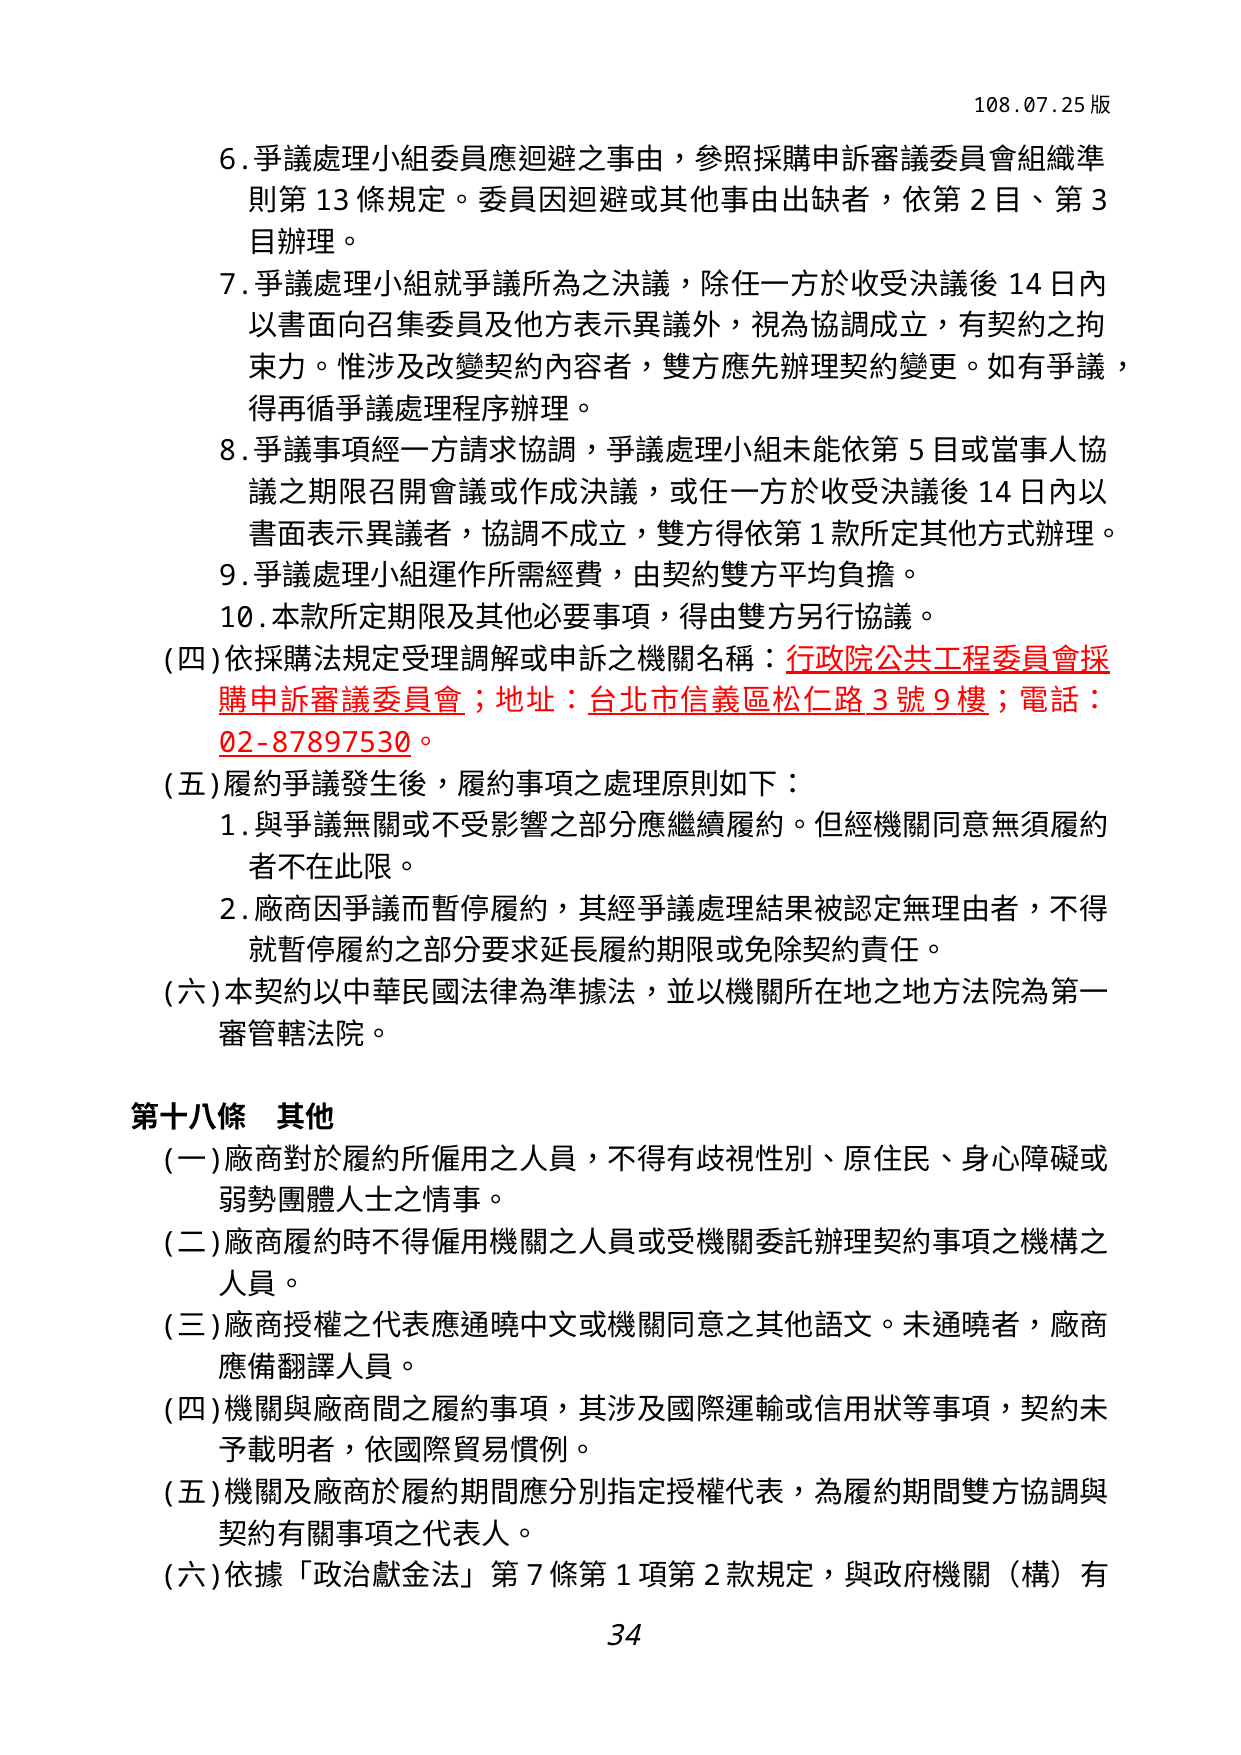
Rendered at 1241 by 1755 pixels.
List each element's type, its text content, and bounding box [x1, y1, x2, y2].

text 6.爭議處理小組委員應迴避之事由，參照採購申訴審議委員會組織準則第13條規定。委員因迴避或其他事由出缺者，依第2目、第3目辦理。 [218, 136, 1108, 261]
text (二)廠商履約時不得僱用機關之人員或受機關委託辦理契約事項之機構之人員。 [159, 1219, 1110, 1302]
text (六)本契約以中華民國法律為準據法，並以機關所在地之地方法院為第一審管轄法院。 [159, 969, 1110, 1052]
text 7.爭議處理小組就爭議所為之決議，除任一方於收受決議後14日內以書面向召集委員及他方表示異議外，視為協調成立，有契約之拘束力。惟涉及改變契約內容者，雙方應先辦理契約變更。如有爭議，得再循爭議處理程序辦理。 [218, 261, 1108, 427]
text 8.爭議事項經一方請求協調，爭議處理小組未能依第5目或當事人協議之期限召開會議或作成決議，或任一方於收受決議後14日內以書面表示異議者，協調不成立，雙方得依第1款所定其他方式辦理。 [218, 427, 1108, 552]
text 9.爭議處理小組運作所需經費，由契約雙方平均負擔。 [218, 552, 1108, 594]
text 2.廠商因爭議而暫停履約，其經爭議處理結果被認定無理由者，不得就暫停履約之部分要求延長履約期限或免除契約責任。 [218, 886, 1110, 969]
text (四)機關與廠商間之履約事項，其涉及國際運輸或信用狀等事項，契約未予載明者，依國際貿易慣例。 [159, 1386, 1110, 1469]
text 10.本款所定期限及其他必要事項，得由雙方另行協議。 [218, 594, 1108, 636]
text 1.與爭議無關或不受影響之部分應繼續履約。但經機關同意無須履約者不在此限。 [218, 802, 1110, 886]
text (五)機關及廠商於履約期間應分別指定授權代表，為履約期間雙方協調與契約有關事項之代表人。 [159, 1469, 1110, 1552]
text (六)依據「政治獻金法」第7條第1項第2款規定，與政府機關（構）有 [159, 1552, 1110, 1594]
text (四)依採購法規定受理調解或申訴之機關名稱：行政院公共工程委員會採購申訴審議委員會；地址：台北市信義區松仁路3號9樓；電話：02-87897530。 [159, 636, 1110, 761]
text (一)廠商對於履約所僱用之人員，不得有歧視性別、原住民、身心障礙或弱勢團體人士之情事。 [159, 1136, 1110, 1219]
text (三)廠商授權之代表應通曉中文或機關同意之其他語文。未通曉者，廠商應備翻譯人員。 [159, 1302, 1110, 1386]
text 第十八條 其他 [130, 1094, 1110, 1136]
text (五)履約爭議發生後，履約事項之處理原則如下： [159, 761, 1110, 802]
